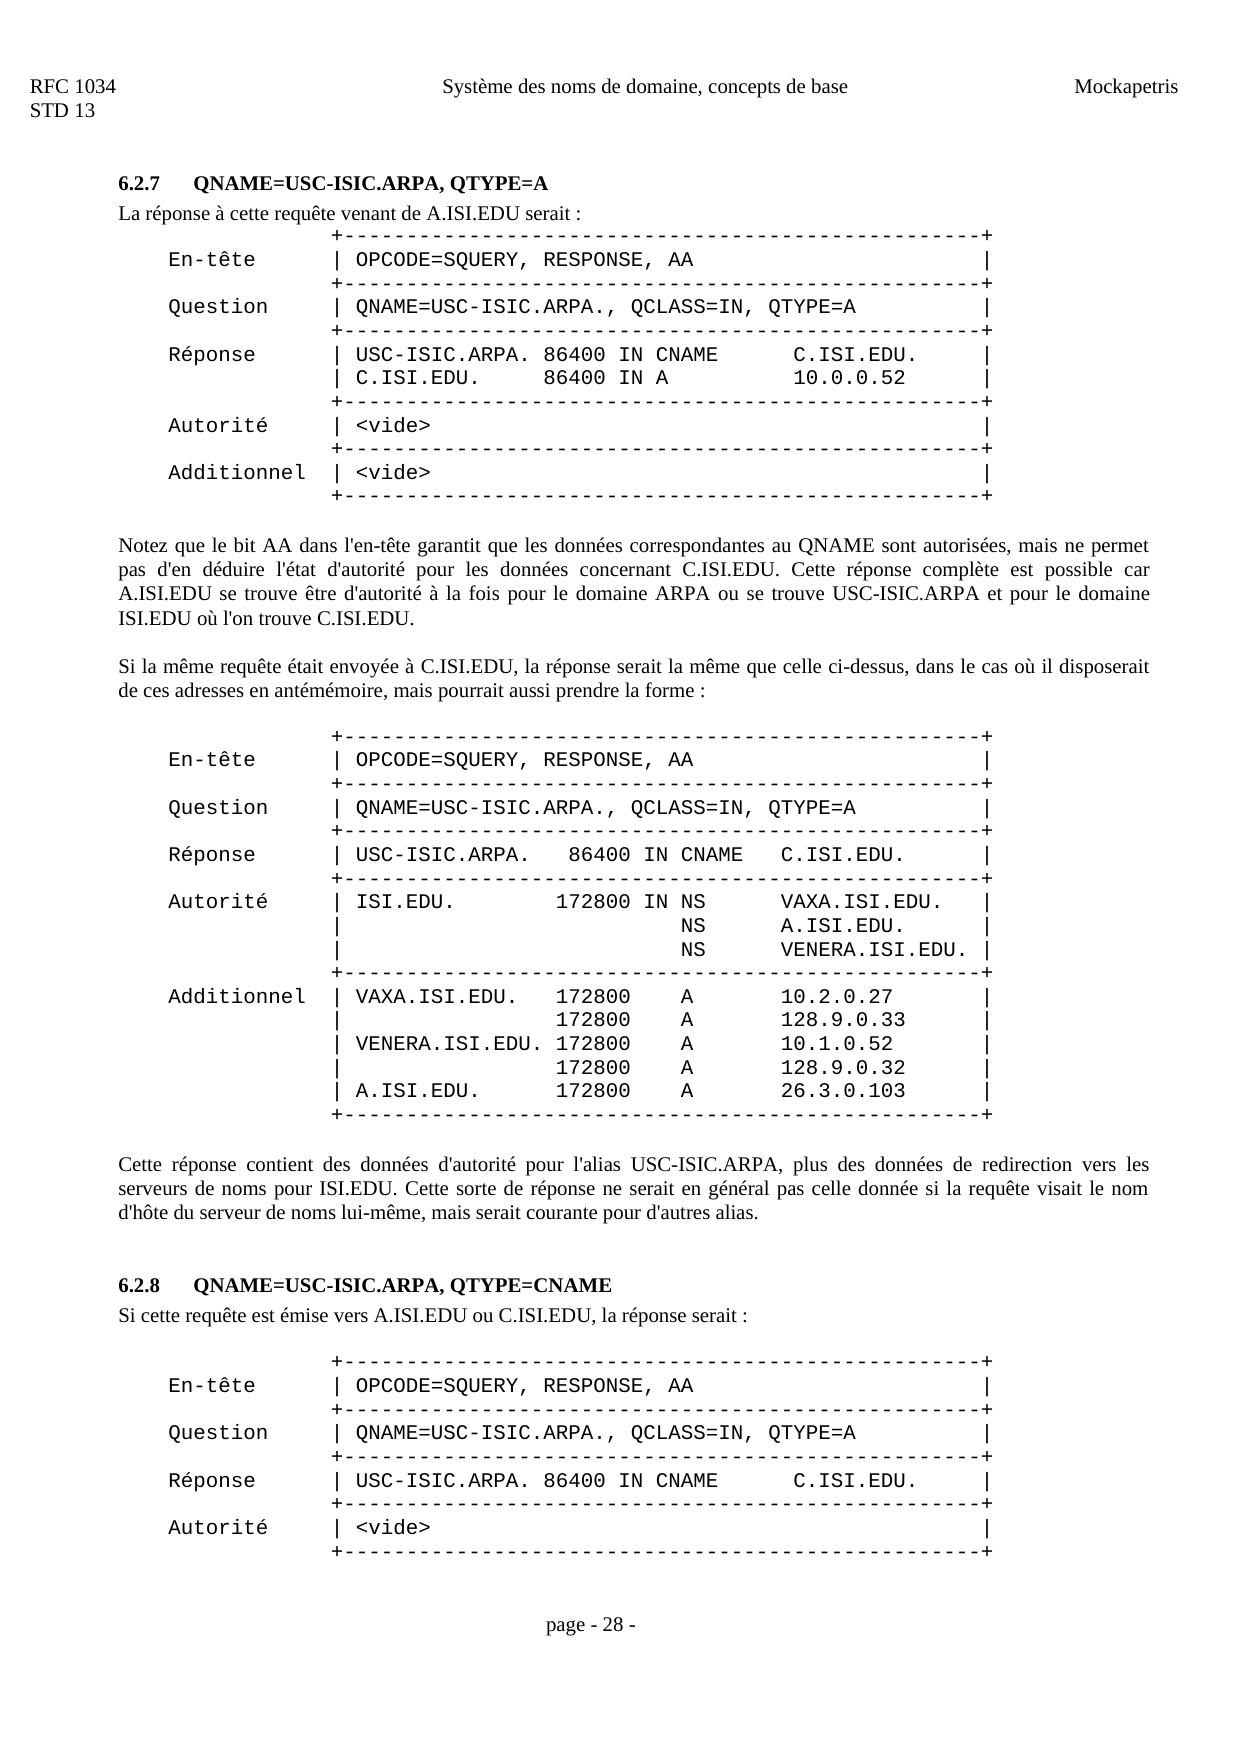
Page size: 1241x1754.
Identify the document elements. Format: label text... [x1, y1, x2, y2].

text Si la même requête était envoyée à C.ISI.EDU, la réponse serait la même que celle ci-dessus, dans le cas où il disposerait de ces adresses en antémémoire, mais pourrait aussi prendre la forme : [118, 653, 1152, 702]
text Si cette requête est émise vers A.ISI.EDU ou C.ISI.EDU, la réponse serait : [118, 1303, 1152, 1327]
text | NS A.ISI.EDU. | [118, 915, 1152, 938]
text +---------------------------------------------------+ [118, 962, 1152, 986]
text +---------------------------------------------------+ [118, 1351, 1152, 1375]
text En-tête | OPCODE=SQUERY, RESPONSE, AA | [118, 1375, 1152, 1399]
text | 172800 A 128.9.0.33 | [118, 1009, 1152, 1033]
text En-tête | OPCODE=SQUERY, RESPONSE, AA | [118, 249, 1152, 273]
text Question | QNAME=USC-ISIC.ARPA., QCLASS=IN, QTYPE=A | [118, 296, 1152, 320]
text +---------------------------------------------------+ [118, 1399, 1152, 1422]
text +---------------------------------------------------+ [118, 486, 1152, 509]
text +---------------------------------------------------+ [118, 1446, 1152, 1470]
text +---------------------------------------------------+ [118, 1104, 1152, 1128]
text +---------------------------------------------------+ [118, 391, 1152, 414]
text +---------------------------------------------------+ [118, 273, 1152, 296]
text Cette réponse contient des données d'autorité pour l'alias USC-ISIC.ARPA, plus des données de redirection vers les serveurs de noms pour ISI.EDU. Cette sorte de réponse ne serait en général pas celle donnée si la requête visait le nom d'hôte du serveur de noms lui-même, mais serait courante pour d'autres alias. [118, 1152, 1152, 1224]
text Additionnel | VAXA.ISI.EDU. 172800 A 10.2.0.27 | [118, 986, 1152, 1009]
text +---------------------------------------------------+ [118, 438, 1152, 462]
text En-tête | OPCODE=SQUERY, RESPONSE, AA | [118, 749, 1152, 773]
text +---------------------------------------------------+ [118, 868, 1152, 891]
subtitle 6.2.8 QNAME=USC-ISIC.ARPA, QTYPE=CNAME [118, 1273, 1152, 1297]
text | 172800 A 128.9.0.32 | [118, 1057, 1152, 1080]
text +---------------------------------------------------+ [118, 773, 1152, 797]
text Autorité | <vide> | [118, 414, 1152, 438]
text Réponse | USC-ISIC.ARPA. 86400 IN CNAME C.ISI.EDU. | [118, 1470, 1152, 1493]
text Autorité | ISI.EDU. 172800 IN NS VAXA.ISI.EDU. | [118, 891, 1152, 915]
subtitle 6.2.7 QNAME=USC-ISIC.ARPA, QTYPE=A [118, 171, 1152, 195]
text +---------------------------------------------------+ [118, 726, 1152, 749]
text +---------------------------------------------------+ [118, 225, 1152, 249]
text +---------------------------------------------------+ [118, 320, 1152, 344]
text +---------------------------------------------------+ [118, 820, 1152, 844]
text Réponse | USC-ISIC.ARPA. 86400 IN CNAME C.ISI.EDU. | [118, 844, 1152, 868]
text Question | QNAME=USC-ISIC.ARPA., QCLASS=IN, QTYPE=A | [118, 797, 1152, 820]
text | VENERA.ISI.EDU. 172800 A 10.1.0.52 | [118, 1033, 1152, 1057]
text | NS VENERA.ISI.EDU. | [118, 938, 1152, 962]
text Autorité | <vide> | [118, 1517, 1152, 1541]
text Réponse | USC-ISIC.ARPA. 86400 IN CNAME C.ISI.EDU. | [118, 344, 1152, 367]
text Additionnel | <vide> | [118, 462, 1152, 486]
text +---------------------------------------------------+ [118, 1493, 1152, 1517]
text | C.ISI.EDU. 86400 IN A 10.0.0.52 | [118, 367, 1152, 391]
text La réponse à cette requête venant de A.ISI.EDU serait : [118, 201, 1152, 225]
text Notez que le bit AA dans l'en-tête garantit que les données correspondantes au QNAME sont autorisées, mais ne permet pas d'en déduire l'état d'autorité pour les données concernant C.ISI.EDU. Cette réponse complète est possible car A.ISI.EDU se trouve être d'autorité à la fois pour le domaine ARPA ou se trouve USC-ISIC.ARPA et pour le domaine ISI.EDU où l'on trouve C.ISI.EDU. [118, 533, 1152, 629]
text | A.ISI.EDU. 172800 A 26.3.0.103 | [118, 1080, 1152, 1104]
text Question | QNAME=USC-ISIC.ARPA., QCLASS=IN, QTYPE=A | [118, 1422, 1152, 1446]
text +---------------------------------------------------+ [118, 1541, 1152, 1564]
